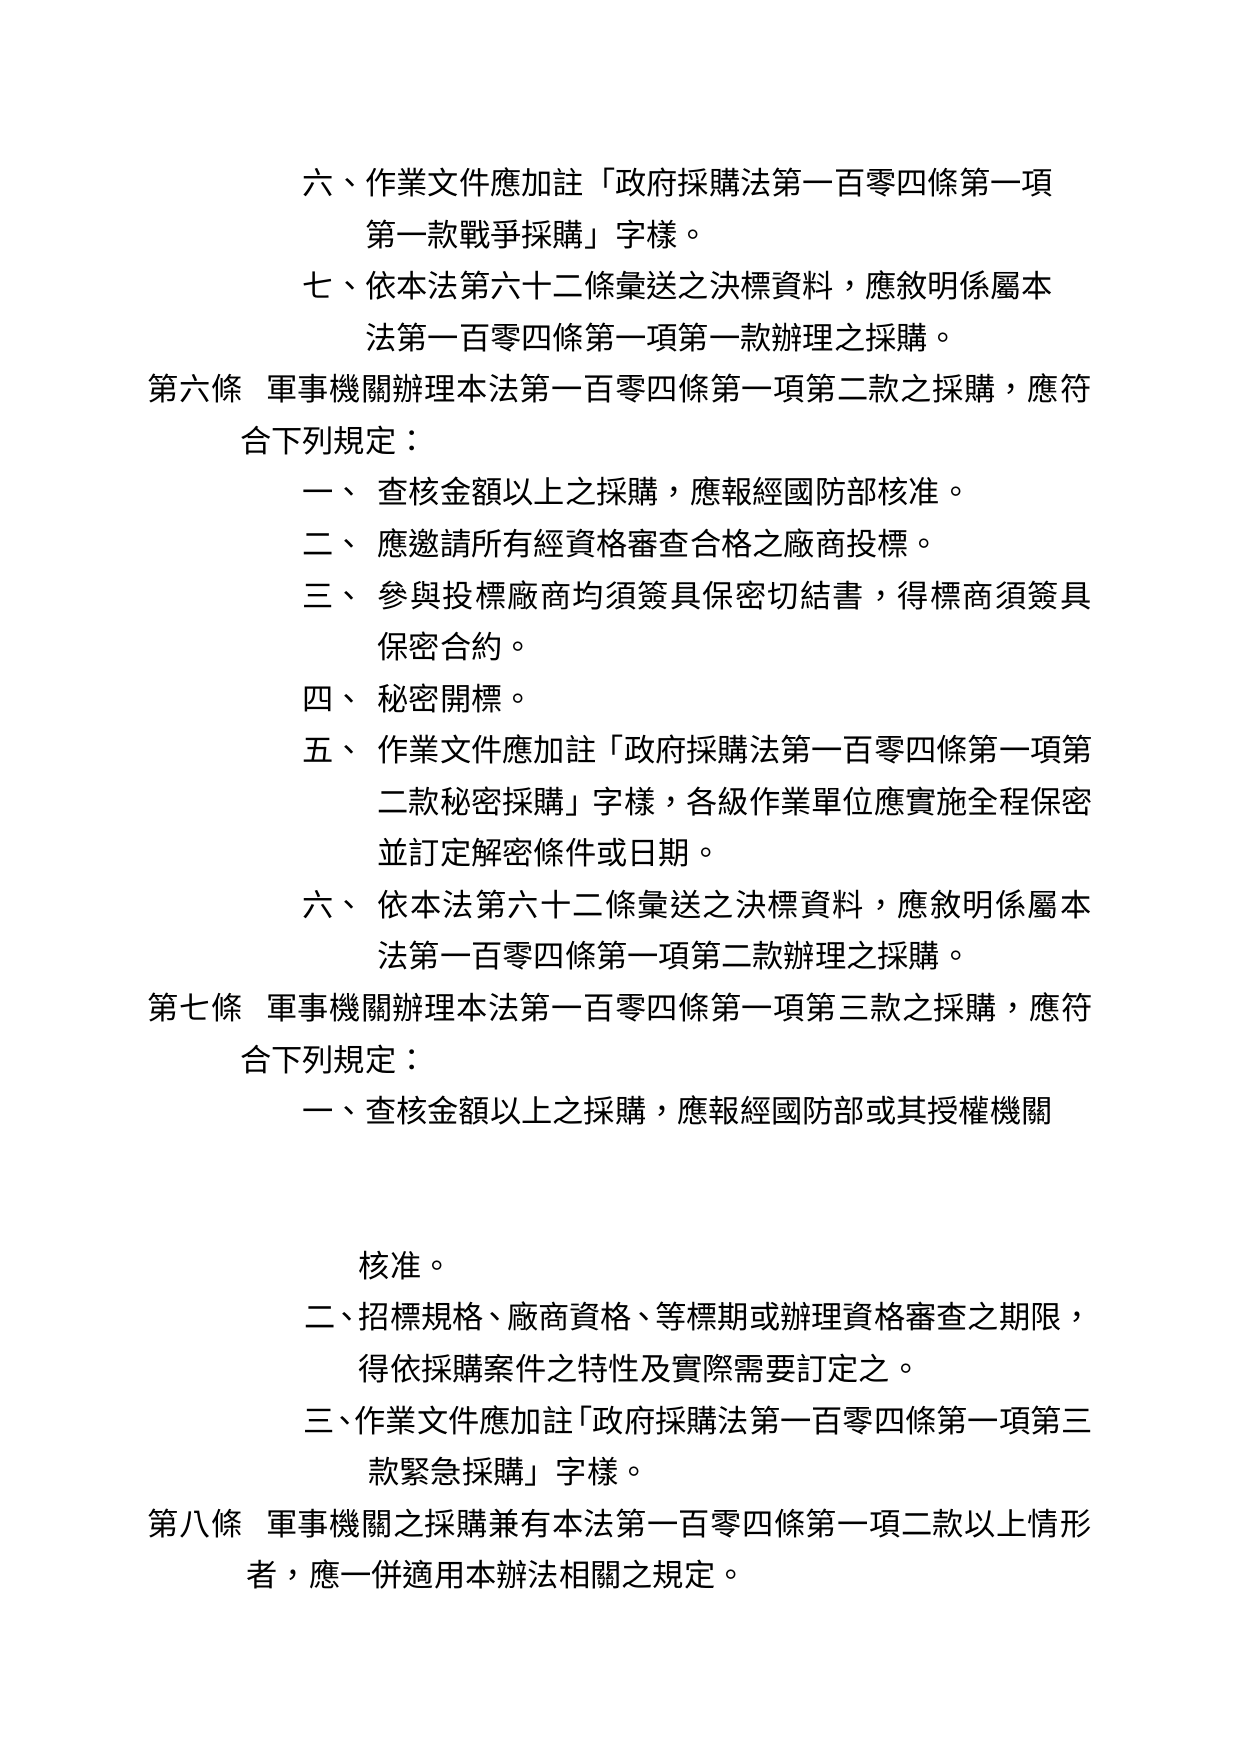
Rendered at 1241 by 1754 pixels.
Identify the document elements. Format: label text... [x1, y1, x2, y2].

text 第八條 軍事機關之採購兼有本法第一百零四條第一項二款以上情形者，應一併適用本辦法相關之規定。 [148, 1496, 1092, 1599]
text 二、招標規格、廠商資格、等標期或辦理資格審查之期限，得依採購案件之特性及實際需要訂定之。 [304, 1289, 1092, 1393]
text 法第一百零四條第一項第一款辦理之採購。 [303, 310, 1092, 361]
text 六、作業文件應加註「政府採購法第一百零四條第一項 [303, 155, 1092, 207]
text 第六條 軍事機關辦理本法第一百零四條第一項第二款之採購，應符合下列規定： [148, 361, 1092, 464]
text 核准。 [148, 1135, 1092, 1289]
list 依本法第六十二條彙送之決標資料，應敘明係屬本法第一百零四條第一項第二款辦理之採購。 [302, 877, 1092, 980]
list 查核金額以上之採購，應報經國防部核准。 [302, 464, 1092, 516]
list 秘密開標。 [302, 671, 1092, 722]
text 三、作業文件應加註「政府採購法第一百零四條第一項第三款緊急採購」字樣。 [304, 1393, 1092, 1496]
text 一、查核金額以上之採購，應報經國防部或其授權機關 [302, 1083, 1092, 1135]
list 參與投標廠商均須簽具保密切結書，得標商須簽具保密合約。 [302, 568, 1092, 671]
text 第七條 軍事機關辦理本法第一百零四條第一項第三款之採購，應符合下列規定： [148, 980, 1092, 1083]
list 作業文件應加註「政府採購法第一百零四條第一項第二款秘密採購」字樣，各級作業單位應實施全程保密，並訂定解密條件或日期。 [302, 722, 1092, 877]
text 第一款戰爭採購」字樣。 七、依本法第六十二條彙送之決標資料，應敘明係屬本 [303, 207, 1092, 310]
list 應邀請所有經資格審查合格之廠商投標。 [302, 516, 1092, 568]
